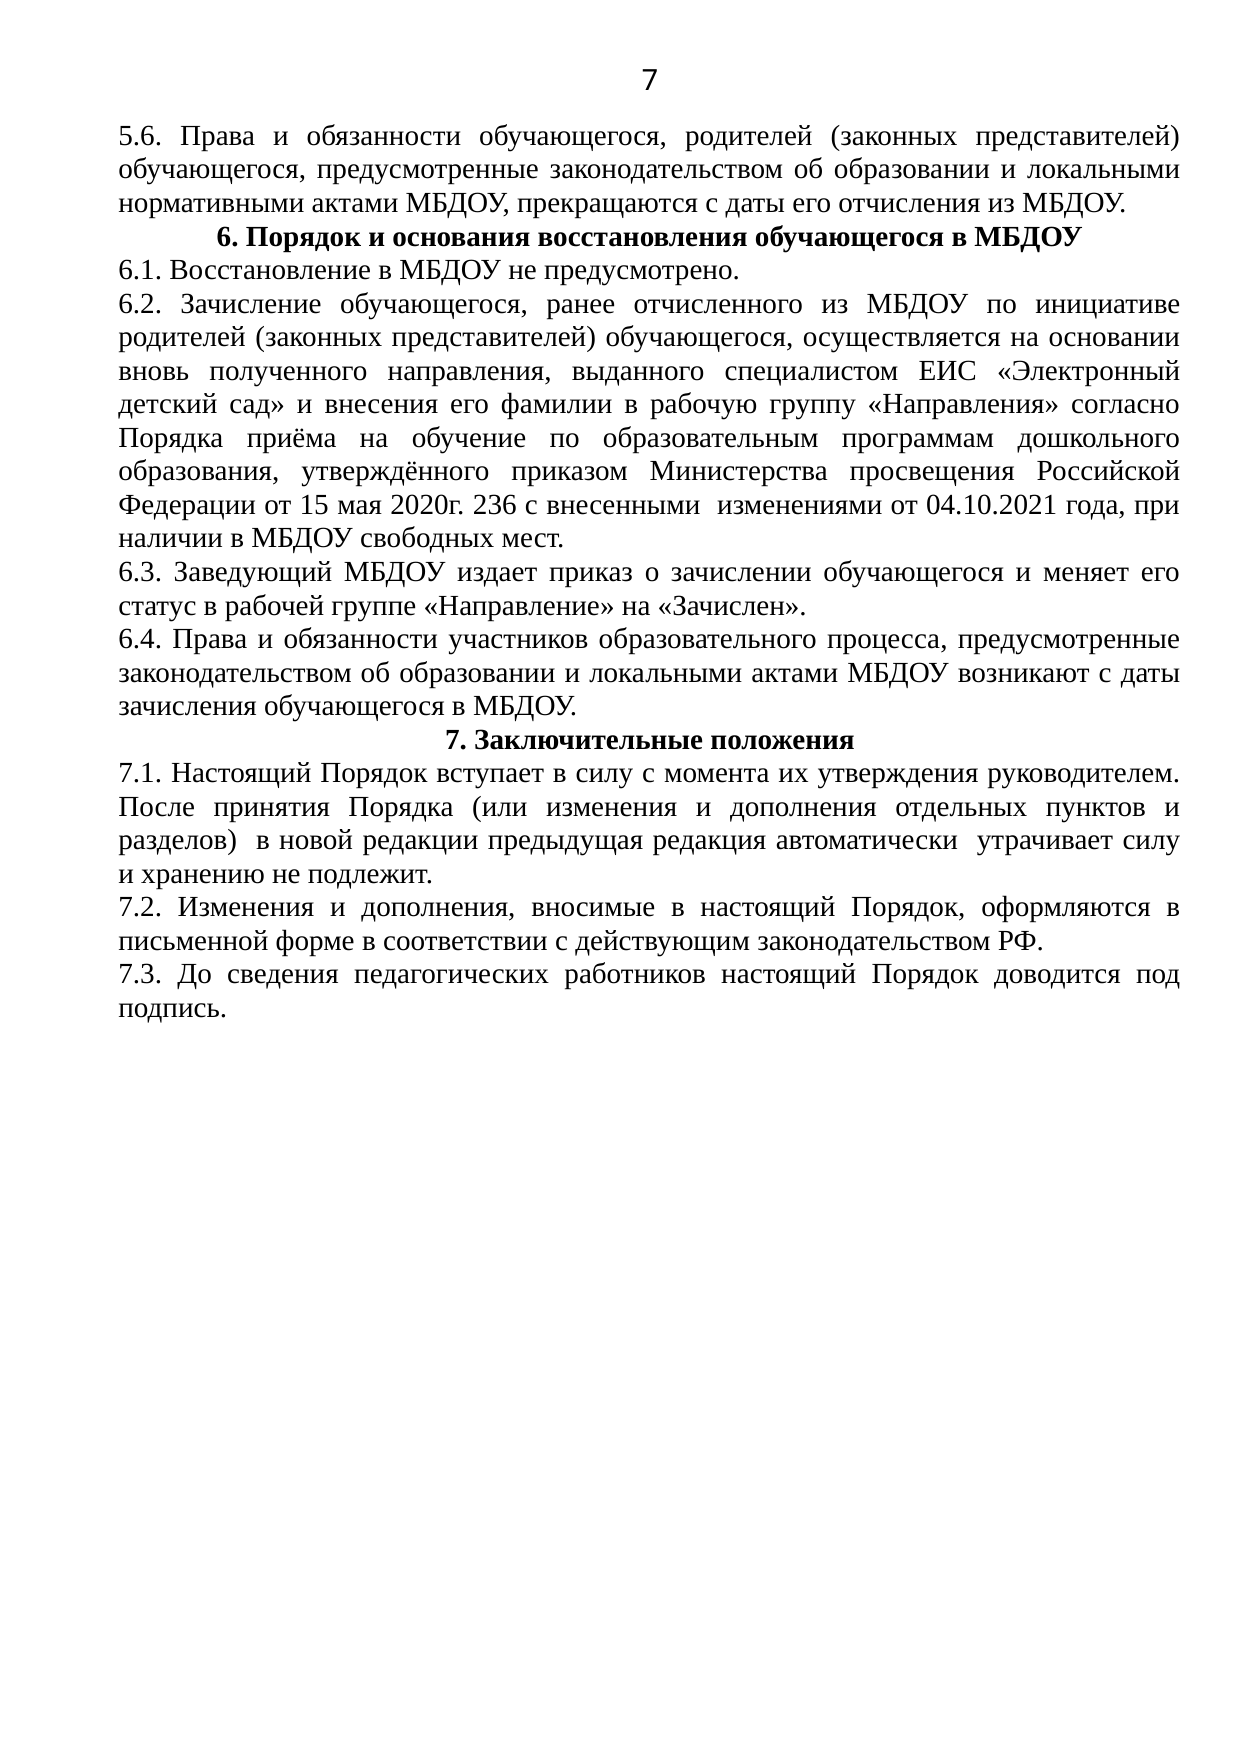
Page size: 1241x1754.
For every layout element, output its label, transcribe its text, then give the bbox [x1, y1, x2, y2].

text 6.2. Зачисление обучающегося, ранее отчисленного из МБДОУ по инициативе родителей (законных представителей) обучающегося, осуществляется на основании вновь полученного направления, выданного специалистом ЕИС «Электронный детский сад» и внесения его фамилии в рабочую группу «Направления» согласно Порядка приёма на обучение по образовательным программам дошкольного образования, утверждённого приказом Министерства просвещения Российской Федерации от 15 мая 2020г. 236 с внесенными изменениями от 04.10.2021 года, при наличии в МБДОУ свободных мест. [118, 286, 1181, 554]
text 6.1. Восстановление в МБДОУ не предусмотрено. [118, 252, 1181, 286]
text 7. Заключительные положения [118, 722, 1181, 755]
text 7.1. Настоящий Порядок вступает в силу с момента их утверждения руководителем. После принятия Порядка (или изменения и дополнения отдельных пунктов и разделов) в новой редакции предыдущая редакция автоматически утрачивает силу и хранению не подлежит. [118, 755, 1181, 889]
text 7.2. Изменения и дополнения, вносимые в настоящий Порядок, оформляются в письменной форме в соответствии с действующим законодательством РФ. [118, 889, 1181, 957]
text 6. Порядок и основания восстановления обучающегося в МБДОУ [118, 219, 1181, 252]
text 7.3. До сведения педагогических работников настоящий Порядок доводится под подпись. [118, 957, 1181, 1024]
text 6.3. Заведующий МБДОУ издает приказ о зачислении обучающегося и меняет его статус в рабочей группе «Направление» на «Зачислен». [118, 554, 1181, 621]
text 5.6. Права и обязанности обучающегося, родителей (законных представителей) обучающегося, предусмотренные законодательством об образовании и локальными нормативными актами МБДОУ, прекращаются с даты его отчисления из МБДОУ. [118, 118, 1181, 219]
text 6.4. Права и обязанности участников образовательного процесса, предусмотренные законодательством об образовании и локальными актами МБДОУ возникают с даты зачисления обучающегося в МБДОУ. [118, 621, 1181, 722]
